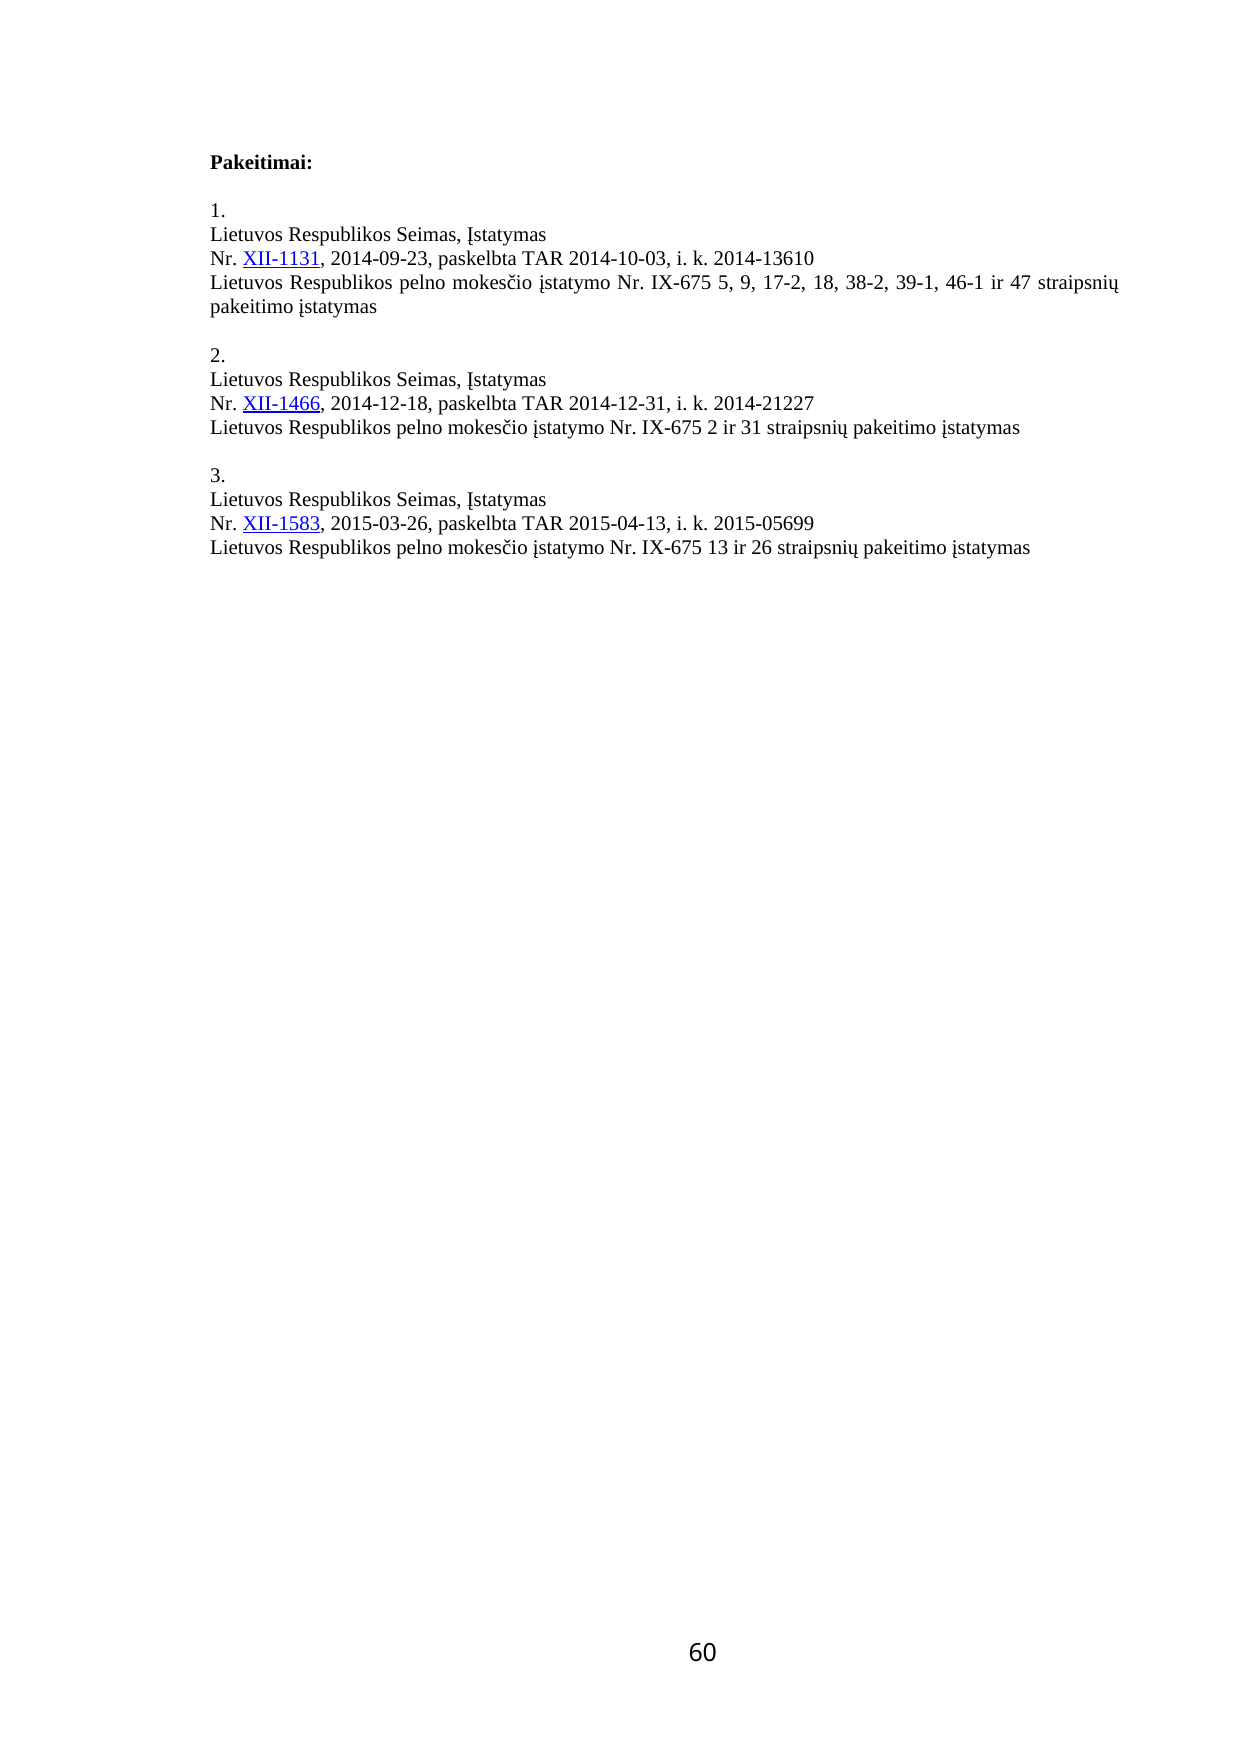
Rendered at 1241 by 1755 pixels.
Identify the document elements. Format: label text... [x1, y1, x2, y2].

text Lietuvos Respublikos Seimas, Įstatymas [210, 487, 1120, 511]
text Lietuvos Respublikos Seimas, Įstatymas [210, 367, 1120, 391]
text Nr. XII-1583, 2015-03-26, paskelbta TAR 2015-04-13, i. k. 2015-05699 [210, 511, 1120, 535]
text 1. [210, 198, 1120, 222]
text Nr. XII-1466, 2014-12-18, paskelbta TAR 2014-12-31, i. k. 2014-21227 [210, 391, 1120, 415]
text 3. [210, 463, 1120, 487]
text Nr. XII-1131, 2014-09-23, paskelbta TAR 2014-10-03, i. k. 2014-13610 [210, 246, 1120, 270]
text Lietuvos Respublikos pelno mokesčio įstatymo Nr. IX-675 5, 9, 17-2, 18, 38-2, 39-1, 46-1 ir 47 straipsnių pakeitimo įstatymas [210, 270, 1120, 318]
text Lietuvos Respublikos Seimas, Įstatymas [210, 222, 1120, 246]
text Pakeitimai: [210, 150, 1120, 174]
text 2. [210, 342, 1120, 367]
text Lietuvos Respublikos pelno mokesčio įstatymo Nr. IX-675 13 ir 26 straipsnių pakeitimo įstatymas [210, 535, 1120, 559]
text Lietuvos Respublikos pelno mokesčio įstatymo Nr. IX-675 2 ir 31 straipsnių pakeitimo įstatymas [210, 415, 1120, 439]
